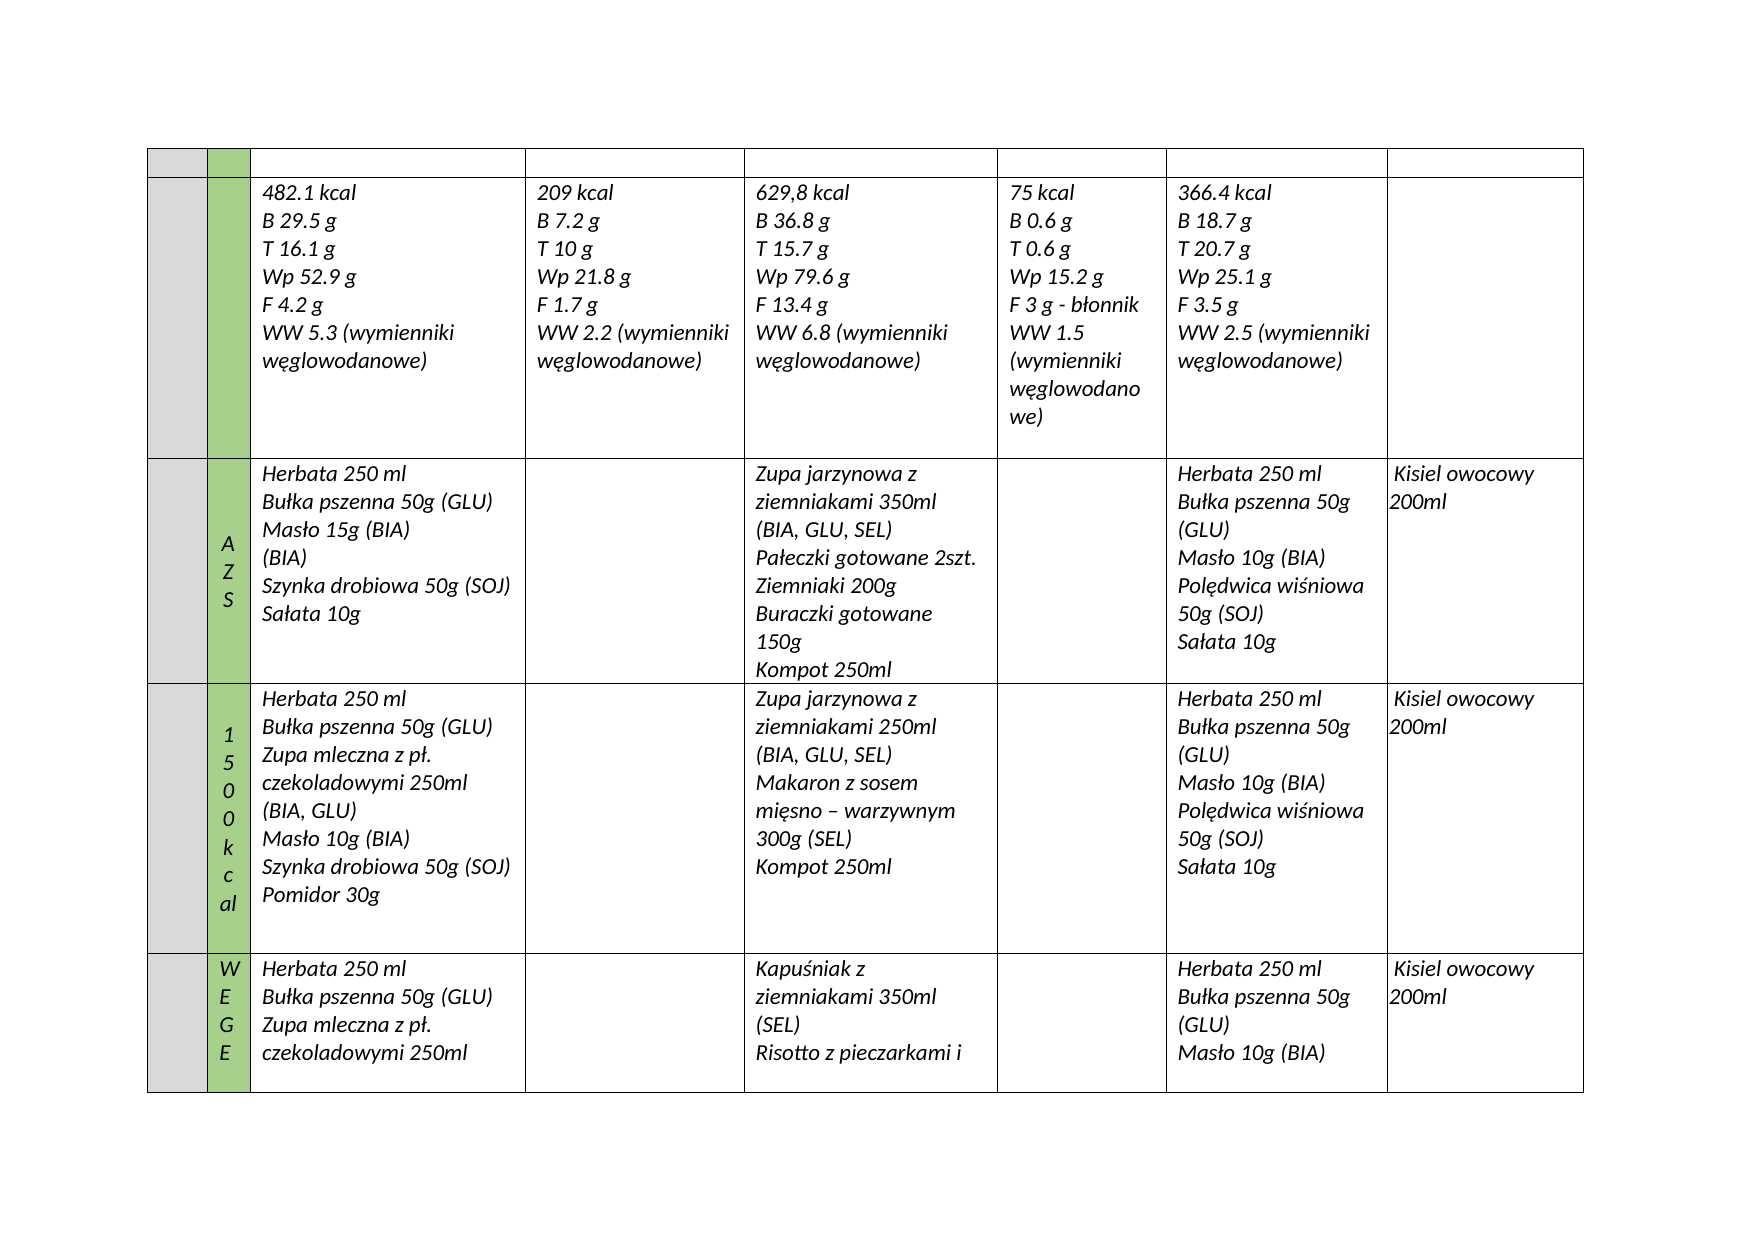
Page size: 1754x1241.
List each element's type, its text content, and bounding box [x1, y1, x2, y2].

table_cell Herbata 250 ml Bułka pszenna 50g (GLU) Masło 15g (BIA) (BIA) Szynka drobiowa 50g (SOJ) Sałata 10g [251, 459, 525, 683]
table_cell [148, 149, 207, 177]
table_cell [526, 459, 744, 683]
table_cell [1167, 149, 1387, 177]
table_cell 482.1 kcal B 29.5 g T 16.1 g Wp 52.9 g F 4.2 g WW 5.3 (wymienniki węglowodanowe) [251, 178, 525, 458]
table_cell Kapuśniak z ziemniakami 350ml (SEL) Risotto z pieczarkami i [745, 954, 997, 1092]
table_cell [148, 459, 207, 683]
table_cell 629,8 kcal B 36.8 g T 15.7 g Wp 79.6 g F 13.4 g WW 6.8 (wymienniki węglowodanowe) [745, 178, 997, 458]
table_cell Herbata 250 ml Bułka pszenna 50g (GLU) Masło 10g (BIA) Polędwica wiśniowa 50g (SOJ) Sałata 10g [1167, 684, 1387, 953]
table_cell [148, 684, 207, 953]
table_cell [208, 178, 250, 458]
table_cell Herbata 250 ml Bułka pszenna 50g (GLU) Masło 10g (BIA) [1167, 954, 1387, 1092]
table_cell AZS [208, 459, 250, 683]
table_cell [998, 684, 1166, 953]
table_cell [998, 954, 1166, 1092]
table_cell [745, 149, 997, 177]
table_cell [998, 459, 1166, 683]
table_cell 366.4 kcal B 18.7 g T 20.7 g Wp 25.1 g F 3.5 g WW 2.5 (wymienniki węglowodanowe) [1167, 178, 1387, 458]
table_cell [148, 178, 207, 458]
table_cell Zupa jarzynowa z ziemniakami 350ml (BIA, GLU, SEL) Pałeczki gotowane 2szt. Ziemniaki 200g Buraczki gotowane 150g Kompot 250ml [745, 459, 997, 683]
table_cell [526, 954, 744, 1092]
table_cell [526, 684, 744, 953]
table_cell [148, 954, 207, 1092]
table_cell Kisiel owocowy 200ml [1388, 684, 1583, 953]
table_cell [251, 149, 525, 177]
table_cell 209 kcal B 7.2 g T 10 g Wp 21.8 g F 1.7 g WW 2.2 (wymienniki węglowodanowe) [526, 178, 744, 458]
table_cell WEGE [208, 954, 250, 1092]
table_cell [998, 149, 1166, 177]
table_cell [526, 149, 744, 177]
table_cell [208, 149, 250, 177]
table_cell [1388, 149, 1583, 177]
table_cell Herbata 250 ml Bułka pszenna 50g (GLU) Masło 10g (BIA) Polędwica wiśniowa 50g (SOJ) Sałata 10g [1167, 459, 1387, 683]
table_cell Kisiel owocowy 200ml [1388, 459, 1583, 683]
table_cell Herbata 250 ml Bułka pszenna 50g (GLU) Zupa mleczna z pł. czekoladowymi 250ml (BIA, GLU) Masło 10g (BIA) Szynka drobiowa 50g (SOJ) Pomidor 30g [251, 684, 525, 953]
table_cell [1388, 178, 1583, 458]
table_cell 1500 kcal [208, 684, 250, 953]
table_cell 75 kcal B 0.6 g T 0.6 g Wp 15.2 g F 3 g - błonnik WW 1.5 (wymienniki węglowodanowe) [998, 178, 1166, 458]
table_cell Zupa jarzynowa z ziemniakami 250ml (BIA, GLU, SEL) Makaron z sosem mięsno – warzywnym 300g (SEL) Kompot 250ml [745, 684, 997, 953]
table_cell Herbata 250 ml Bułka pszenna 50g (GLU) Zupa mleczna z pł. czekoladowymi 250ml [251, 954, 525, 1092]
table_cell Kisiel owocowy 200ml [1388, 954, 1583, 1092]
